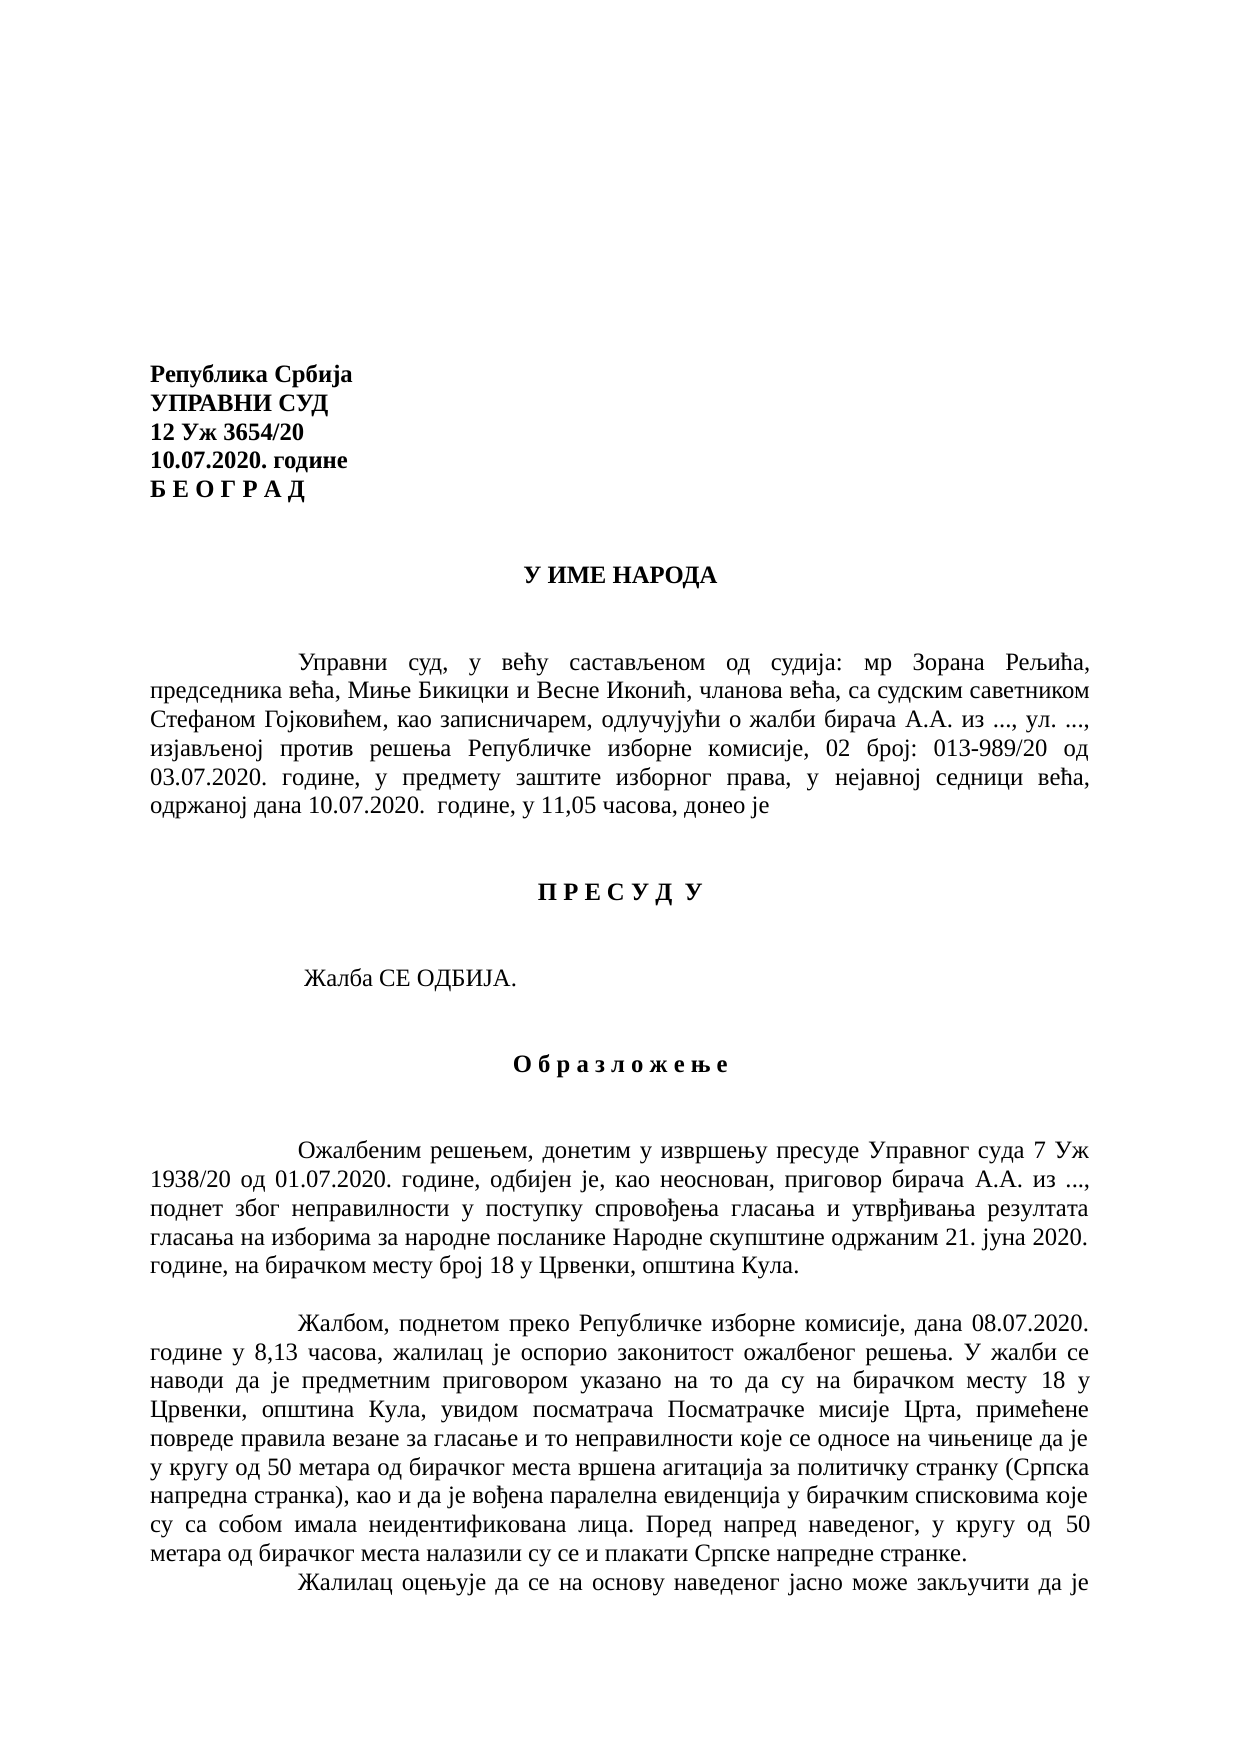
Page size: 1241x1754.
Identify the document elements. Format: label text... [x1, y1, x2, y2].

text УПРАВНИ СУД [150, 388, 1090, 417]
text 10.07.2020. године [150, 445, 1090, 474]
text Б Е О Г Р А Д [150, 474, 1090, 503]
text Жалба СЕ ОДБИЈА. [150, 963, 1090, 992]
text Жалилац оцењује да се на основу наведеног јасно може закључити да је [150, 1567, 1090, 1595]
text Управни суд, у већу састављеном од судија: мр Зорана Рељића, председника већа, Миње Бикицки и Весне Иконић, чланова већа, са судским саветником Стефаном Гојковићем, као записничарем, одлучујући о жалби бирача А.А. из ..., ул. ..., изјављеној против решења Републичке изборне комисије, 02 број: 013-989/20 од 03.07.2020. године, у предмету заштите изборног права, у нејавној седници већа, одржаној дана 10.07.2020. године, у 11,05 часова, донео је [150, 647, 1090, 819]
text У ИМЕ НАРОДА [150, 560, 1090, 589]
text О б р а з л о ж е њ е [150, 1049, 1090, 1078]
text П Р Е С У Д У [150, 877, 1090, 905]
text Ожалбеним решењем, донетим у извршењу пресуде Управног суда 7 Уж 1938/20 од 01.07.2020. године, одбијен је, као неоснован, приговор бирача А.А. из ..., поднет због неправилности у поступку спровођења гласања и утврђивања резултата гласања на изборима за народне посланике Народне скупштине одржаним 21. јуна 2020. године, на бирачком месту број 18 у Црвенки, општина Кула. [150, 1135, 1090, 1279]
text 12 Уж 3654/20 [150, 417, 1090, 445]
text Република Србија [150, 148, 1090, 388]
text Жалбом, поднетом преко Републичке изборне комисије, дана 08.07.2020. године у 8,13 часова, жалилац је оспорио законитост ожалбеног решења. У жалби се наводи да је предметним приговором указано на то да су на бирачком месту 18 у Црвенки, општина Кула, увидом посматрача Посматрачке мисије Црта, примећене повреде правила везане за гласање и то неправилности које се односе на чињенице да је у кругу од 50 метара од бирачког места вршена агитација за политичку странку (Српска напредна странка), као и да је вођена паралелна евиденција у бирачким списковима које су са собом имала неидентификована лица. Поред напред наведеног, у кругу од 50 метара од бирачког места налазили су се и плакати Српске напредне странке. [150, 1308, 1090, 1567]
